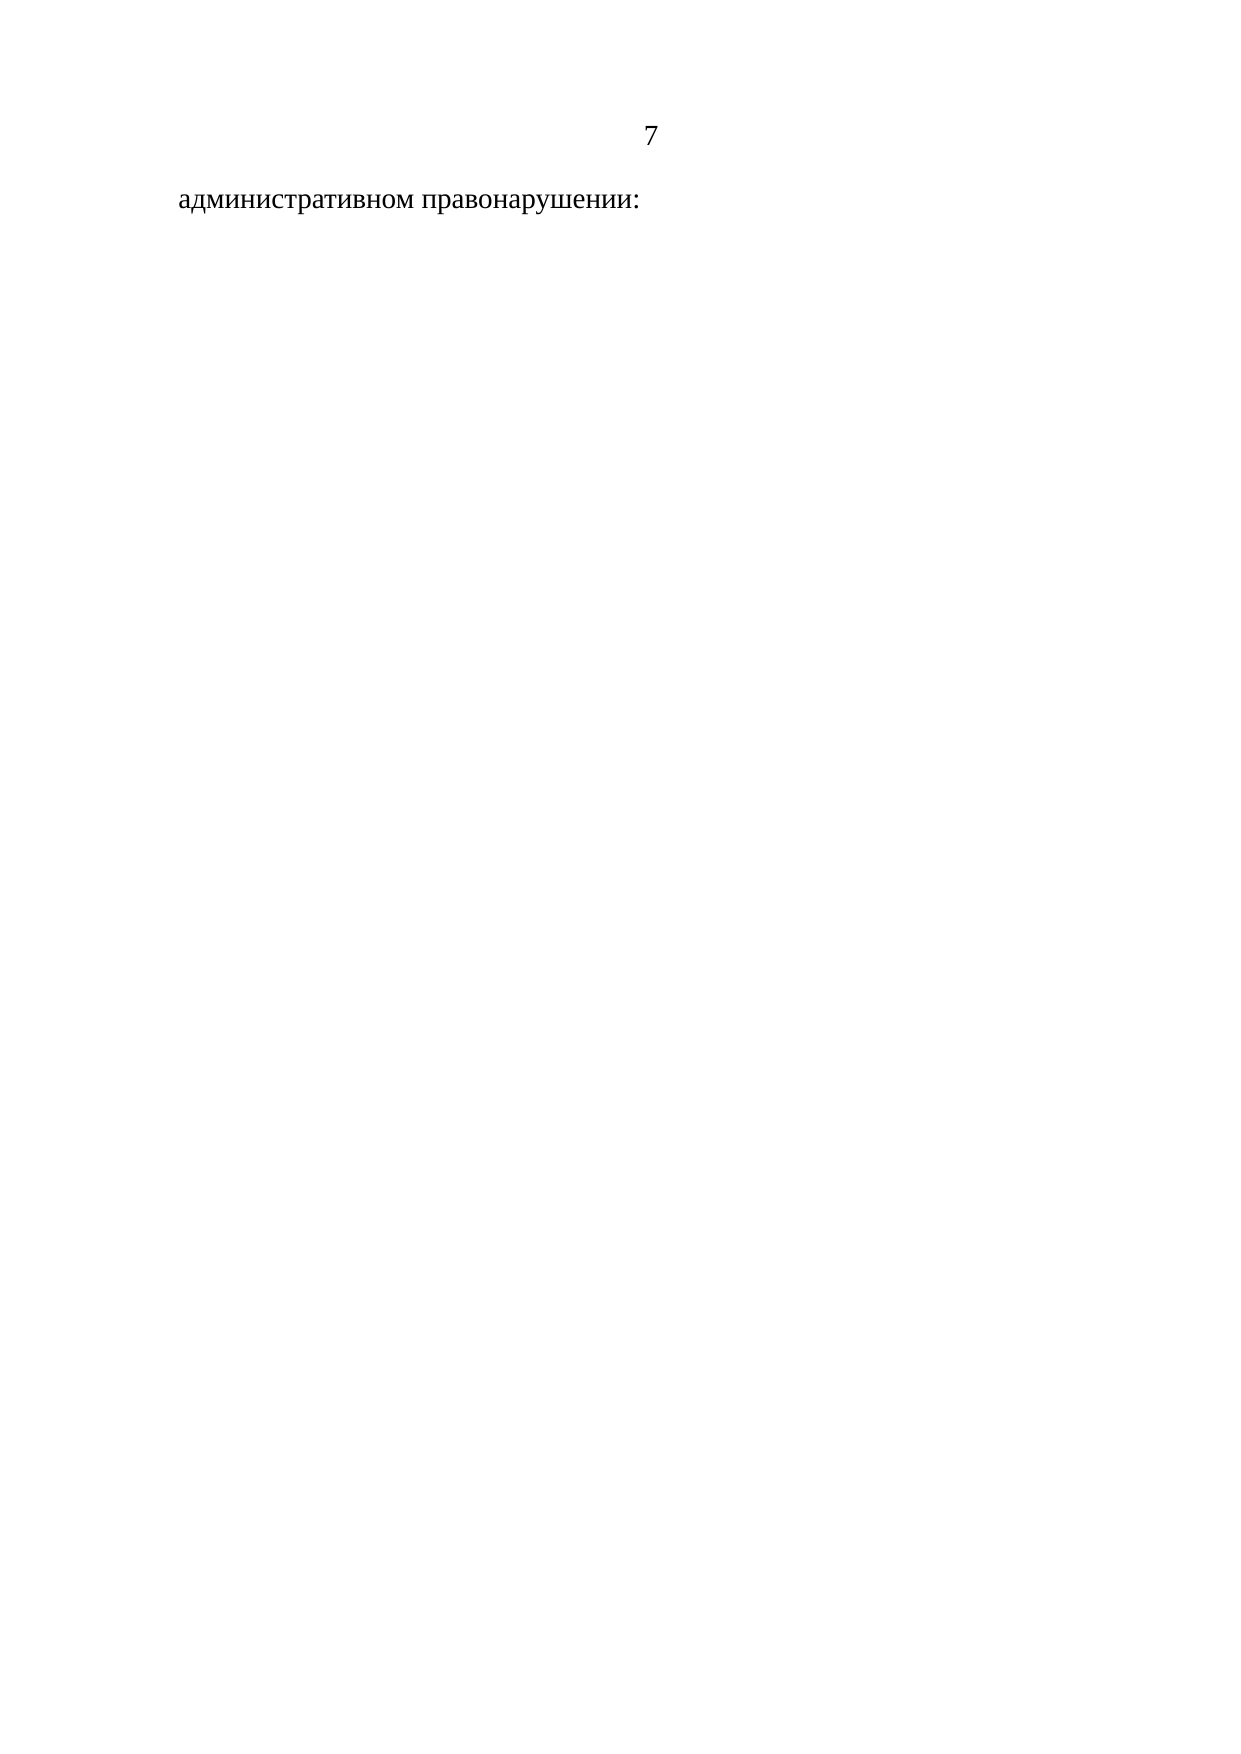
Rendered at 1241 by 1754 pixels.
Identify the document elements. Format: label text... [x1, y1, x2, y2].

text административном правонарушении: [178, 181, 1123, 215]
